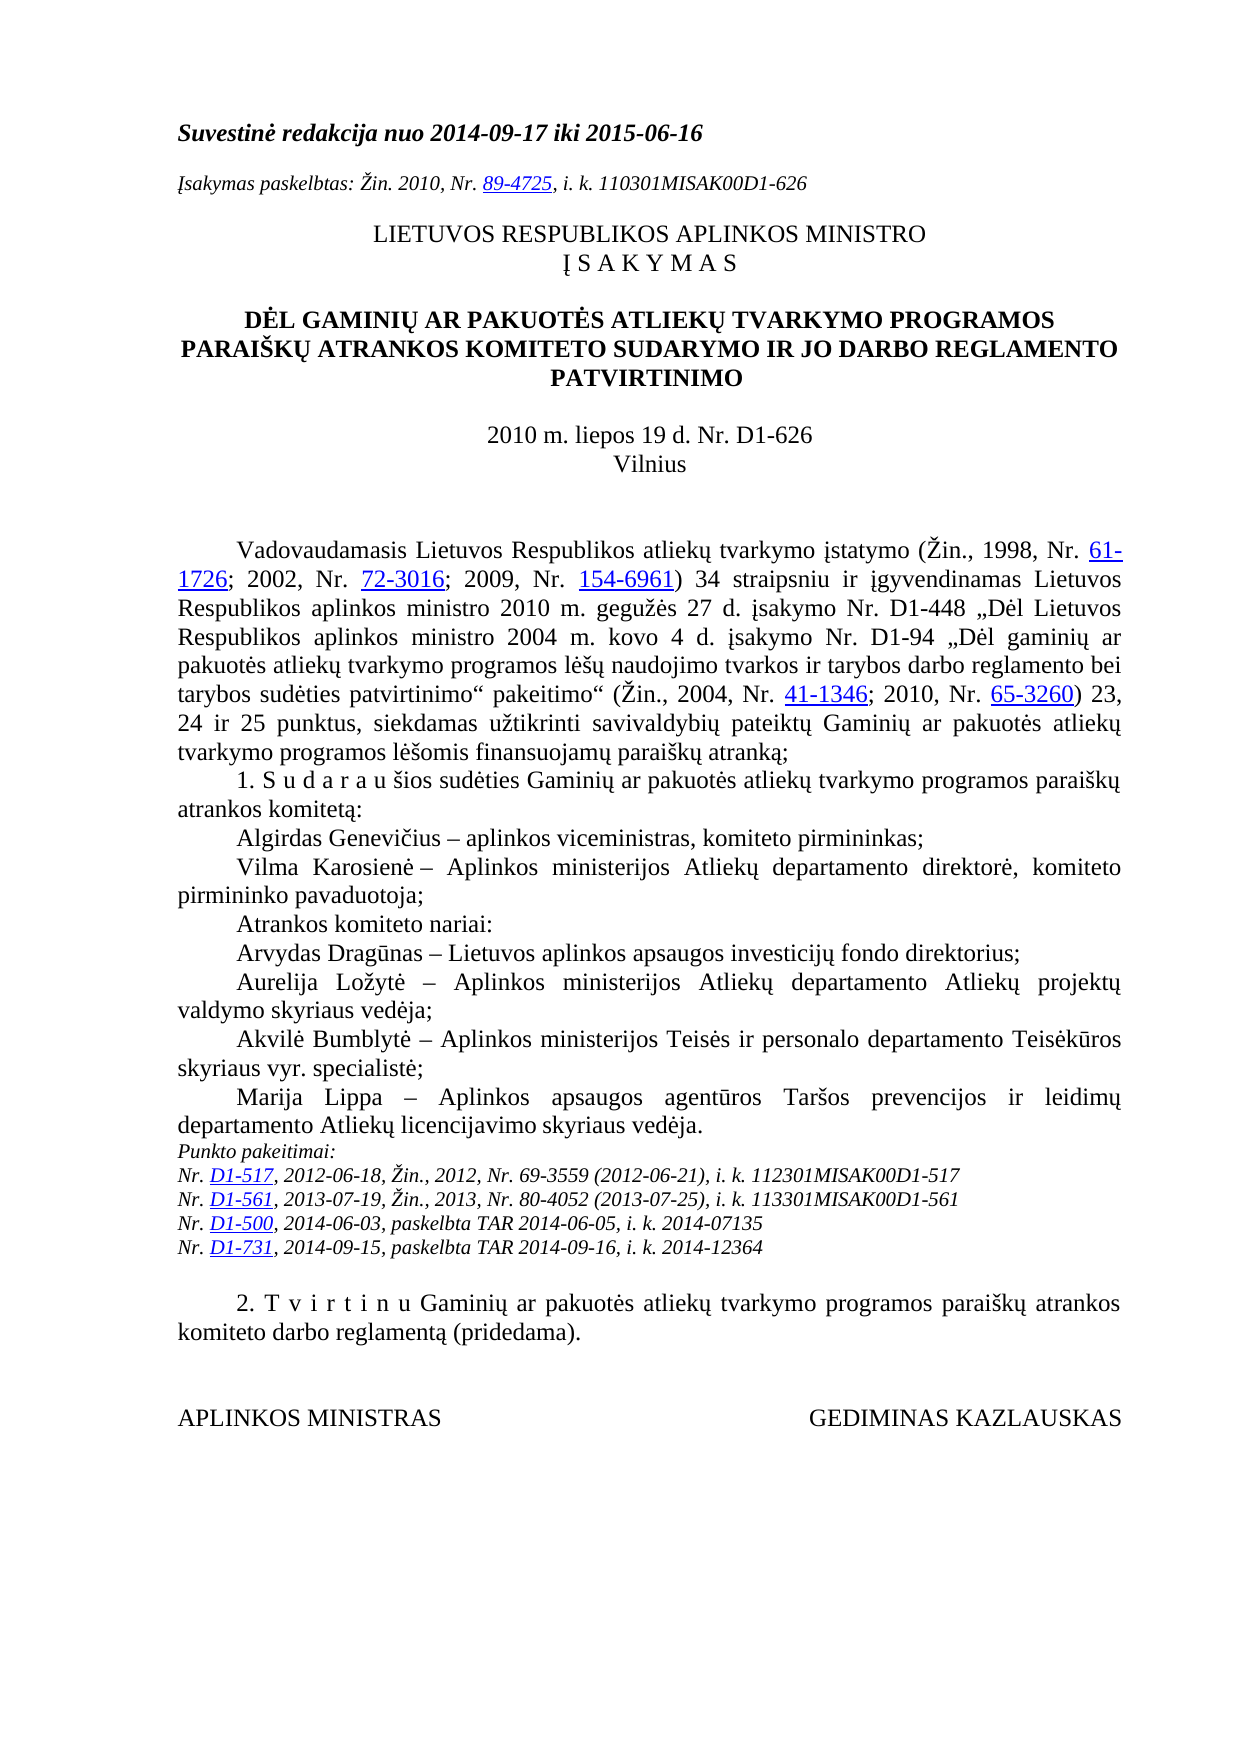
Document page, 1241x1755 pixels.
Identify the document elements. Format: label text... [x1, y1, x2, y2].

text Nr. D1-561, 2013-07-19, Žin., 2013, Nr. 80-4052 (2013-07-25), i. k. 113301MISAK00D1-561 [177, 1187, 1122, 1211]
text Algirdas Genevičius – aplinkos viceministras, komiteto pirmininkas; [177, 823, 1122, 852]
text 1. S u d a r a u šios sudėties Gaminių ar pakuotės atliekų tvarkymo programos paraiškų atrankos komitetą: [177, 765, 1122, 823]
text Vilnius [177, 449, 1122, 478]
text Įsakymas paskelbtas: Žin. 2010, Nr. 89-4725, i. k. 110301MISAK00D1-626 [177, 171, 1122, 195]
text Nr. D1-500, 2014-06-03, paskelbta TAR 2014-06-05, i. k. 2014-07135 [177, 1211, 1122, 1235]
text 2010 m. liepos 19 d. Nr. D1-626 [177, 420, 1122, 449]
text Aurelija Ložytė – Aplinkos ministerijos Atliekų departamento Atliekų projektų valdymo skyriaus vedėja; [177, 967, 1122, 1024]
text Aplinkos ministras Gediminas Kazlauskas [177, 1403, 1122, 1432]
text Vadovaudamasis Lietuvos Respublikos atliekų tvarkymo įstatymo (Žin., 1998, Nr. 61-1726; 2002, Nr. 72-3016; 2009, Nr. 154-6961) 34 straipsniu ir įgyvendinamas Lietuvos Respublikos aplinkos ministro 2010 m. gegužės 27 d. įsakymo Nr. D1-448 „Dėl Lietuvos Respublikos aplinkos ministro 2004 m. kovo 4 d. įsakymo Nr. D1-94 „Dėl gaminių ar pakuotės atliekų tvarkymo programos lėšų naudojimo tvarkos ir tarybos darbo reglamento bei tarybos sudėties patvirtinimo“ pakeitimo“ (Žin., 2004, Nr. 41-1346; 2010, Nr. 65-3260) 23, 24 ir 25 punktus, siekdamas užtikrinti savivaldybių pateiktų Gaminių ar pakuotės atliekų tvarkymo programos lėšomis finansuojamų paraiškų atranką; [177, 535, 1122, 765]
text Vilma Karosienė – Aplinkos ministerijos Atliekų departamento direktorė, komiteto pirmininko pavaduotoja; [177, 852, 1122, 909]
text LIETUVOS RESPUBLIKOS APLINKOS MINISTRO [177, 219, 1122, 248]
text Į S A K Y M A S [177, 248, 1122, 277]
text DĖL GAMINIŲ AR PAKUOTĖS ATLIEKŲ TVARKYMO PROGRAMOS PARAIŠKŲ ATRANKOS KOMITETO SUDARYMO IR JO DARBO REGLAMENTO PATVIRTINIMO [177, 305, 1122, 392]
text 2. T v i r t i n u Gaminių ar pakuotės atliekų tvarkymo programos paraiškų atrankos komiteto darbo reglamentą (pridedama). [177, 1288, 1122, 1346]
text Punkto pakeitimai: [177, 1139, 1122, 1163]
text Atrankos komiteto nariai: [177, 909, 1122, 938]
text Nr. D1-517, 2012-06-18, Žin., 2012, Nr. 69-3559 (2012-06-21), i. k. 112301MISAK00D1-517 [177, 1163, 1122, 1187]
text Akvilė Bumblytė – Aplinkos ministerijos Teisės ir personalo departamento Teisėkūros skyriaus vyr. specialistė; [177, 1024, 1122, 1082]
text Nr. D1-731, 2014-09-15, paskelbta TAR 2014-09-16, i. k. 2014-12364 [177, 1235, 1122, 1259]
text Marija Lippa – Aplinkos apsaugos agentūros Taršos prevencijos ir leidimų departamento Atliekų licencijavimo skyriaus vedėja. [177, 1082, 1122, 1139]
text Arvydas Dragūnas – Lietuvos aplinkos apsaugos investicijų fondo direktorius; [177, 938, 1122, 967]
text Suvestinė redakcija nuo 2014-09-17 iki 2015-06-16 [177, 118, 1122, 147]
